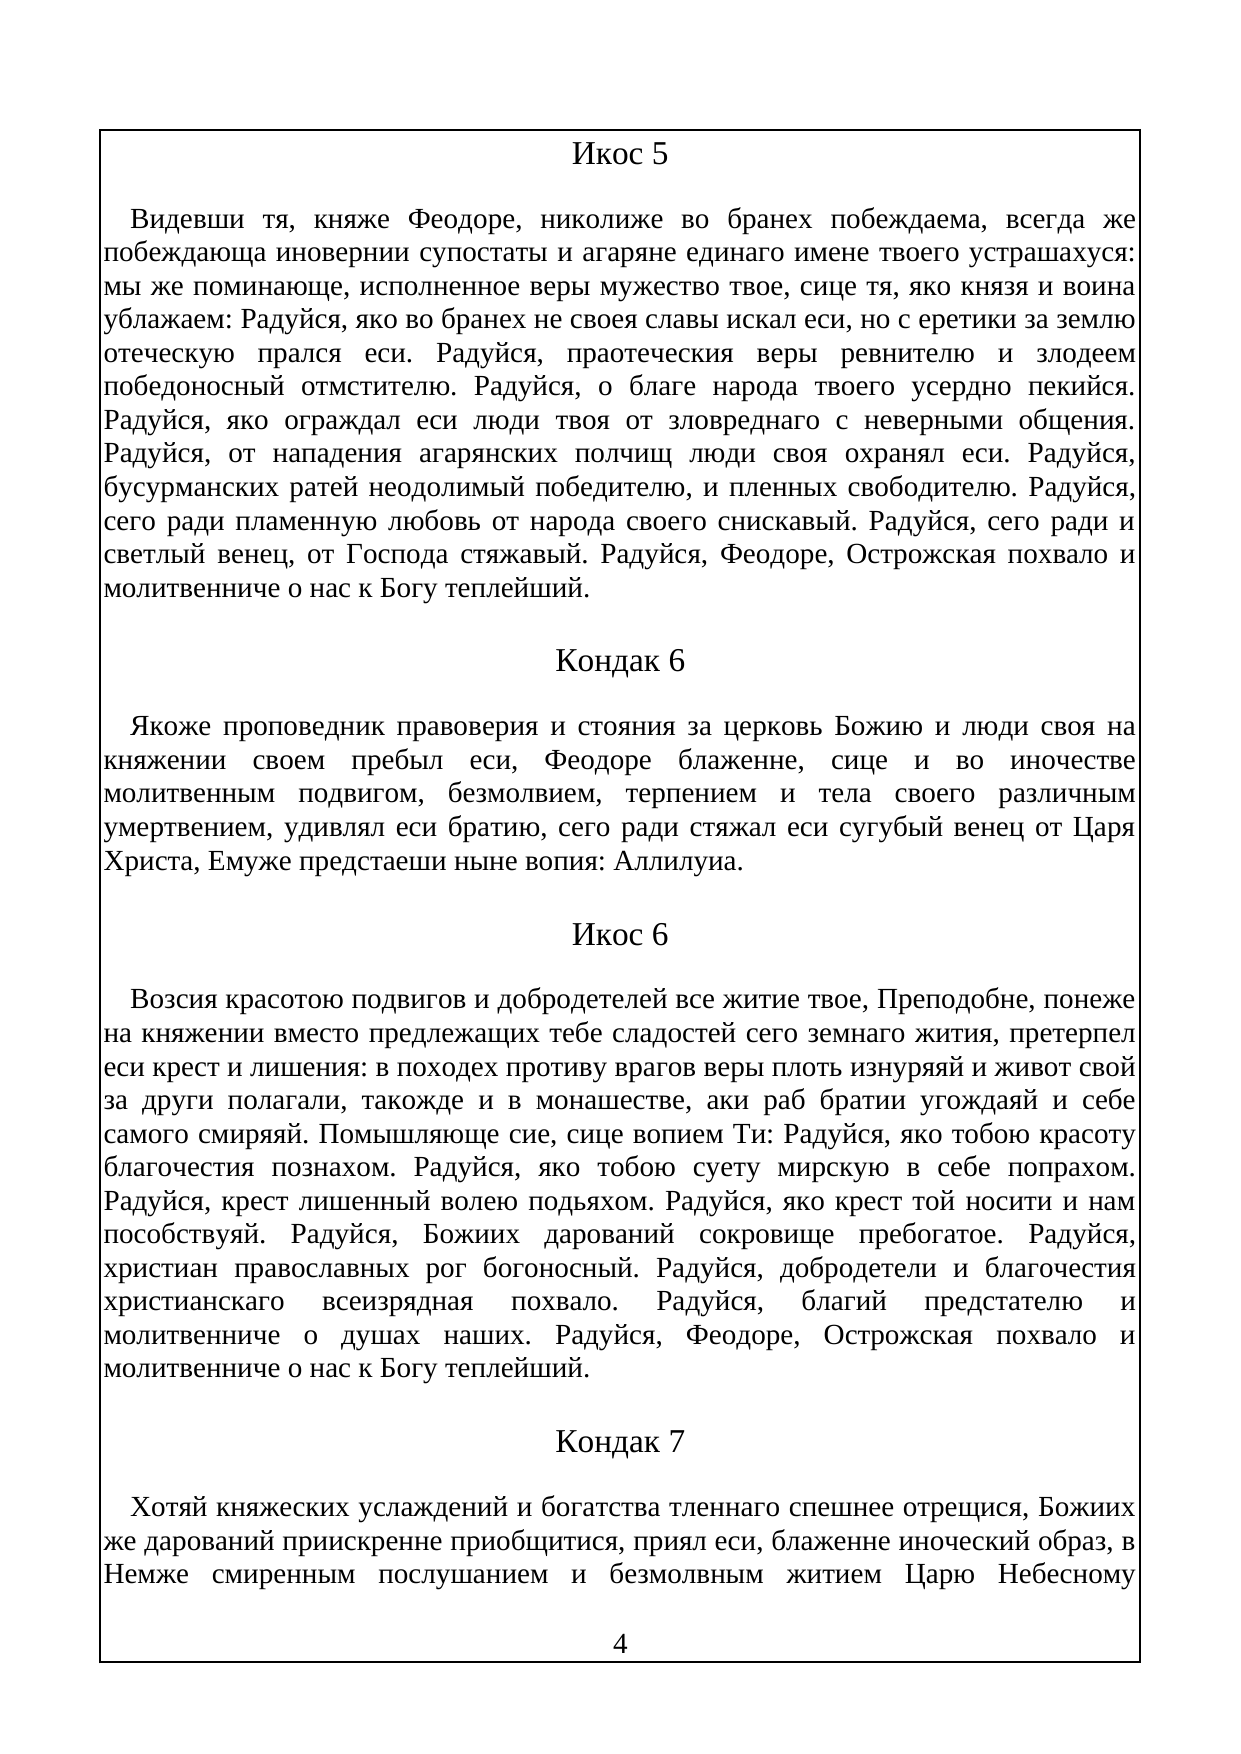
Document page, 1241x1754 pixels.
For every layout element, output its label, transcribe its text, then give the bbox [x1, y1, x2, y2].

text Возсия красотою подвигов и добродетелей все житие твое, Преподобне, понеже на княжении вместо предлежащих тебе сладостей сего земнаго жития, претерпел еси крест и лишения: в походех противу врагов веры плоть изнуряяй и живот свой за други полагали, такожде и в монашестве, аки раб братии угождаяй и себе самого смиряяй. Помышляюще сие, сице вопием Ти: Радуйся, яко тобою красоту благочестия познахом. Радуйся, яко тобою суету мирскую в себе попрахом. Радуйся, крест лишенный волею подьяхом. Радуйся, яко крест той носити и нам пособствуяй. Радуйся, Божиих дарований сокровище пребогатое. Радуйся, христиан православных рог богоносный. Радуйся, добродетели и благочестия христианскаго всеизрядная похвало. Радуйся, благий предстателю и молитвенниче о душах наших. Радуйся, Феодоре, Острожская похвало и молитвенниче о нас к Богу теплейший. [103, 982, 1137, 1384]
subtitle Икос 5 [103, 133, 1137, 171]
text Видевши тя, княже Феодоре, николиже во бранех побеждаема, всегда же побеждающа иновернии супостаты и агаряне единаго имене твоего устрашахуся: мы же поминающе, исполненное веры мужество твое, сице тя, яко князя и воина ублажаем: Радуйся, яко во бранех не своея славы искал еси, но с еретики за землю отеческую прался еси. Радуйся, праотеческия веры ревнителю и злодеем победоносный отмстителю. Радуйся, о благе народа твоего усердно пекийся. Радуйся, яко ограждал еси люди твоя от зловреднаго с неверными общения. Радуйся, от нападения агарянских полчищ люди своя охранял еси. Радуйся, бусурманских ратей неодолимый победителю, и пленных свободителю. Радуйся, сего ради пламенную любовь от народа своего снискавый. Радуйся, сего ради и светлый венец, от Господа стяжавый. Радуйся, Феодоре, Острожская похвало и молитвенниче о нас к Богу теплейший. [103, 201, 1137, 603]
subtitle Кондак 6 [103, 641, 1137, 679]
subtitle Икос 6 [103, 914, 1137, 952]
text Хотяй княжеских услаждений и богатства тленнаго спешнее отрещися, Божиих же дарований приискренне приобщитися, приял еси, блаженне иноческий образ, в Немже смиренным послушанием и безмолвным житием Царю Небесному [103, 1489, 1137, 1590]
text Якоже проповедник правоверия и стояния за церковь Божию и люди своя на княжении своем пребыл еси, Феодоре блаженне, сице и во иночестве молитвенным подвигом, безмолвием, терпением и тела своего различным умертвением, удивлял еси братию, сего ради стяжал еси сугубый венец от Царя Христа, Емуже предстаеши ныне вопия: Аллилуиа. [103, 708, 1137, 876]
subtitle Кондак 7 [103, 1422, 1137, 1460]
